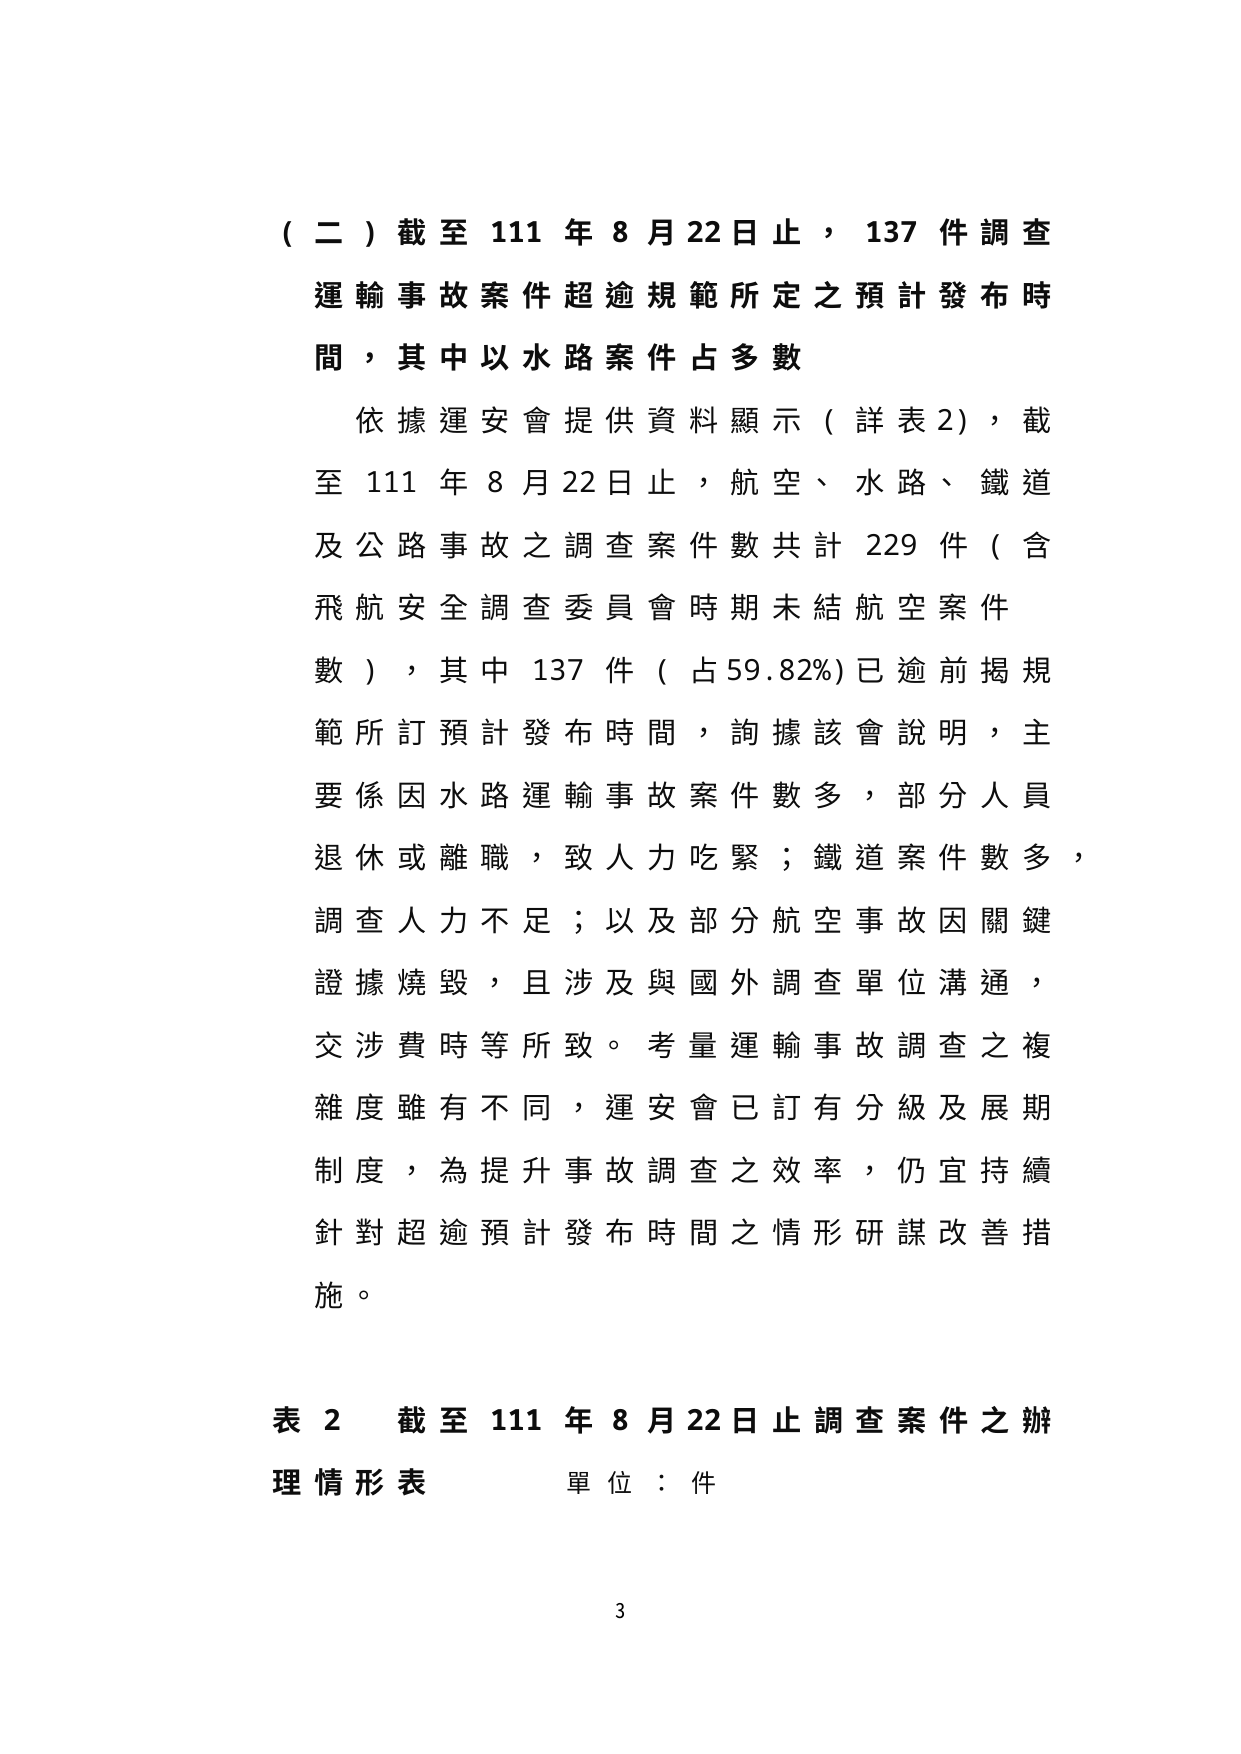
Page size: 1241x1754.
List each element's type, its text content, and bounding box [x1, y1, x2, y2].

text 表2 截至111年8月22日止調查案件之辦理情形表 單位：件 [244, 1377, 1058, 1502]
text 依據運安會提供資料顯示(詳表2)，截至111年8月22日止，航空、水路、鐵道及公路事故之調查案件數共計229件(含飛航安全調查委員會時期未結航空案件數)，其中137件(占59.82%)已逾前揭規範所訂預計發布時間，詢據該會說明，主要係因水路運輸事故案件數多，部分人員退休或離職，致人力吃緊；鐵道案件數多，調查人力不足；以及部分航空事故因關鍵證據燒毀，且涉及與國外調查單位溝通，交涉費時等所致。考量運輸事故調查之複雜度雖有不同，運安會已訂有分級及展期制度，為提升事故調查之效率，仍宜持續針對超逾預計發布時間之情形研謀改善措施。 [271, 377, 1058, 1314]
text (二)截至111年8月22日止，137件調查運輸事故案件超逾規範所定之預計發布時間，其中以水路案件占多數 [242, 189, 1058, 377]
